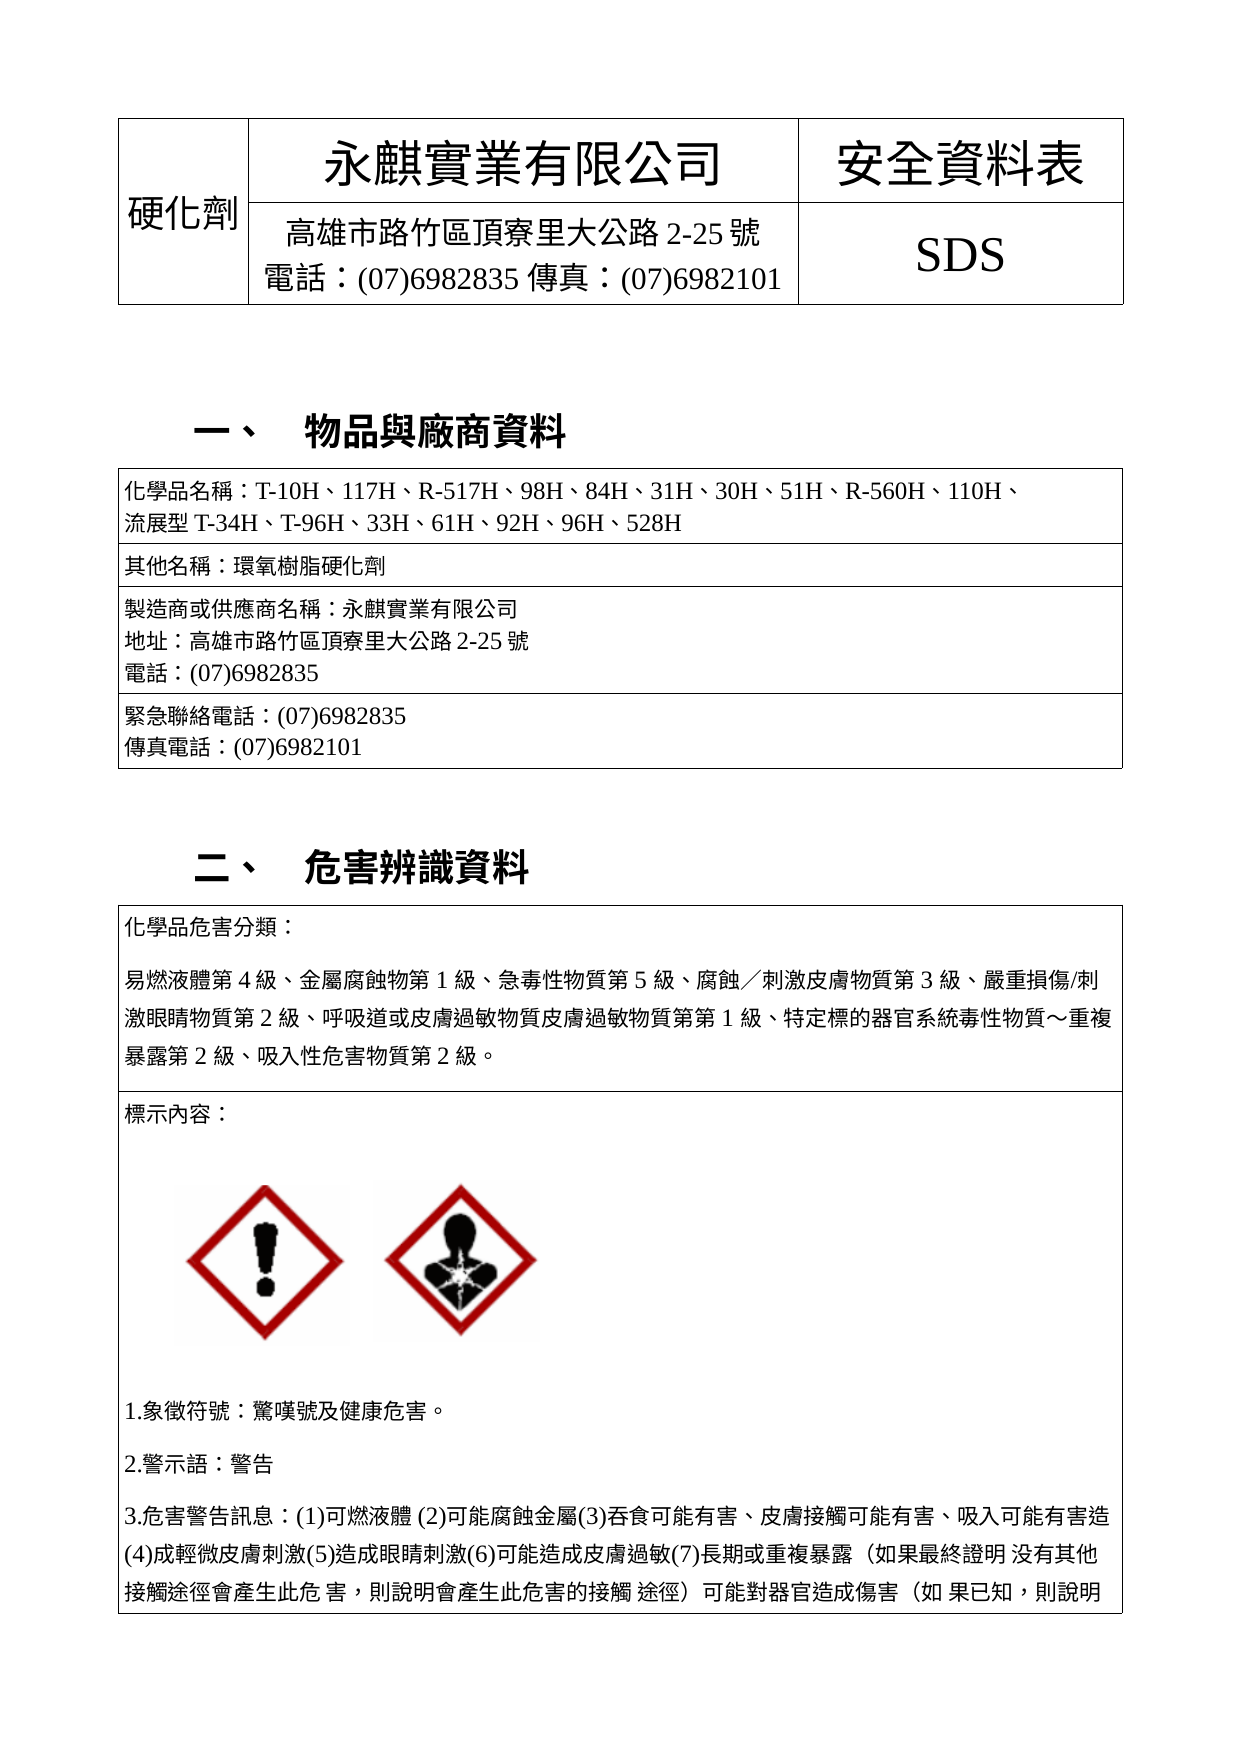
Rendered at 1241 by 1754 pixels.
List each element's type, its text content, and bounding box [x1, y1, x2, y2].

picture [371, 1180, 540, 1342]
table_cell 高雄市路竹區頂寮里大公路2-25號 電話：(07)6982835 傳真：(07)6982101 [249, 203, 798, 304]
table_header 安全資料表 [799, 119, 1123, 202]
table_header 硬化劑 [119, 119, 248, 304]
table_header 化學品危害分類： 易燃液體第 4級、金屬腐蝕物第 1 級、急毒性物質第 5 級、腐蝕／刺激皮膚物質第 3 級、嚴重損傷/刺激眼睛物質第 2 級、呼吸道或皮膚過敏物質皮膚過敏物質第第 1 級、特定標的器官系統毒性物質～重複暴露第 2 級、吸入性危害物質第 2 級。 [119, 906, 1122, 1091]
table_cell 標示內容： 1.象徵符號：驚嘆號及健康危害。 2.警示語：警告 3.危害警告訊息：(1)可燃液體 (2)可能腐蝕金屬(3)吞食可能有害、皮膚接觸可能有害、吸入可能有害造(4)成輕微皮膚刺激(5)造成眼睛刺激(6)可能造成皮膚過敏(7)長期或重複暴露（如果最終證明 没有其他接觸途徑會產生此危 害，則說明會產生此危害的接觸 途徑）可能對器官造成傷害（如 果已知，則說明 [119, 1092, 1122, 1613]
table_header 永麒實業有限公司 [249, 119, 798, 202]
picture [174, 1184, 351, 1346]
table_header 化學品名稱：T-10H、117H、R-517H、98H、84H、31H、30H、51H、R-560H、110H、 流展型T-34H、T-96H、33H、61H、92H、96H、528H [119, 469, 1122, 543]
table_cell 緊急聯絡電話：(07)6982835 傳真電話：(07)6982101 [119, 694, 1122, 768]
table_cell 其他名稱：環氧樹脂硬化劑 [119, 544, 1122, 586]
subtitle 物品與廠商資料 [193, 401, 1122, 456]
subtitle 危害辨識資料 [193, 838, 1122, 892]
table_cell 製造商或供應商名稱：永麒實業有限公司 地址：高雄市路竹區頂寮里大公路2-25號 電話：(07)6982835 [119, 587, 1122, 693]
table_cell SDS [799, 203, 1123, 304]
